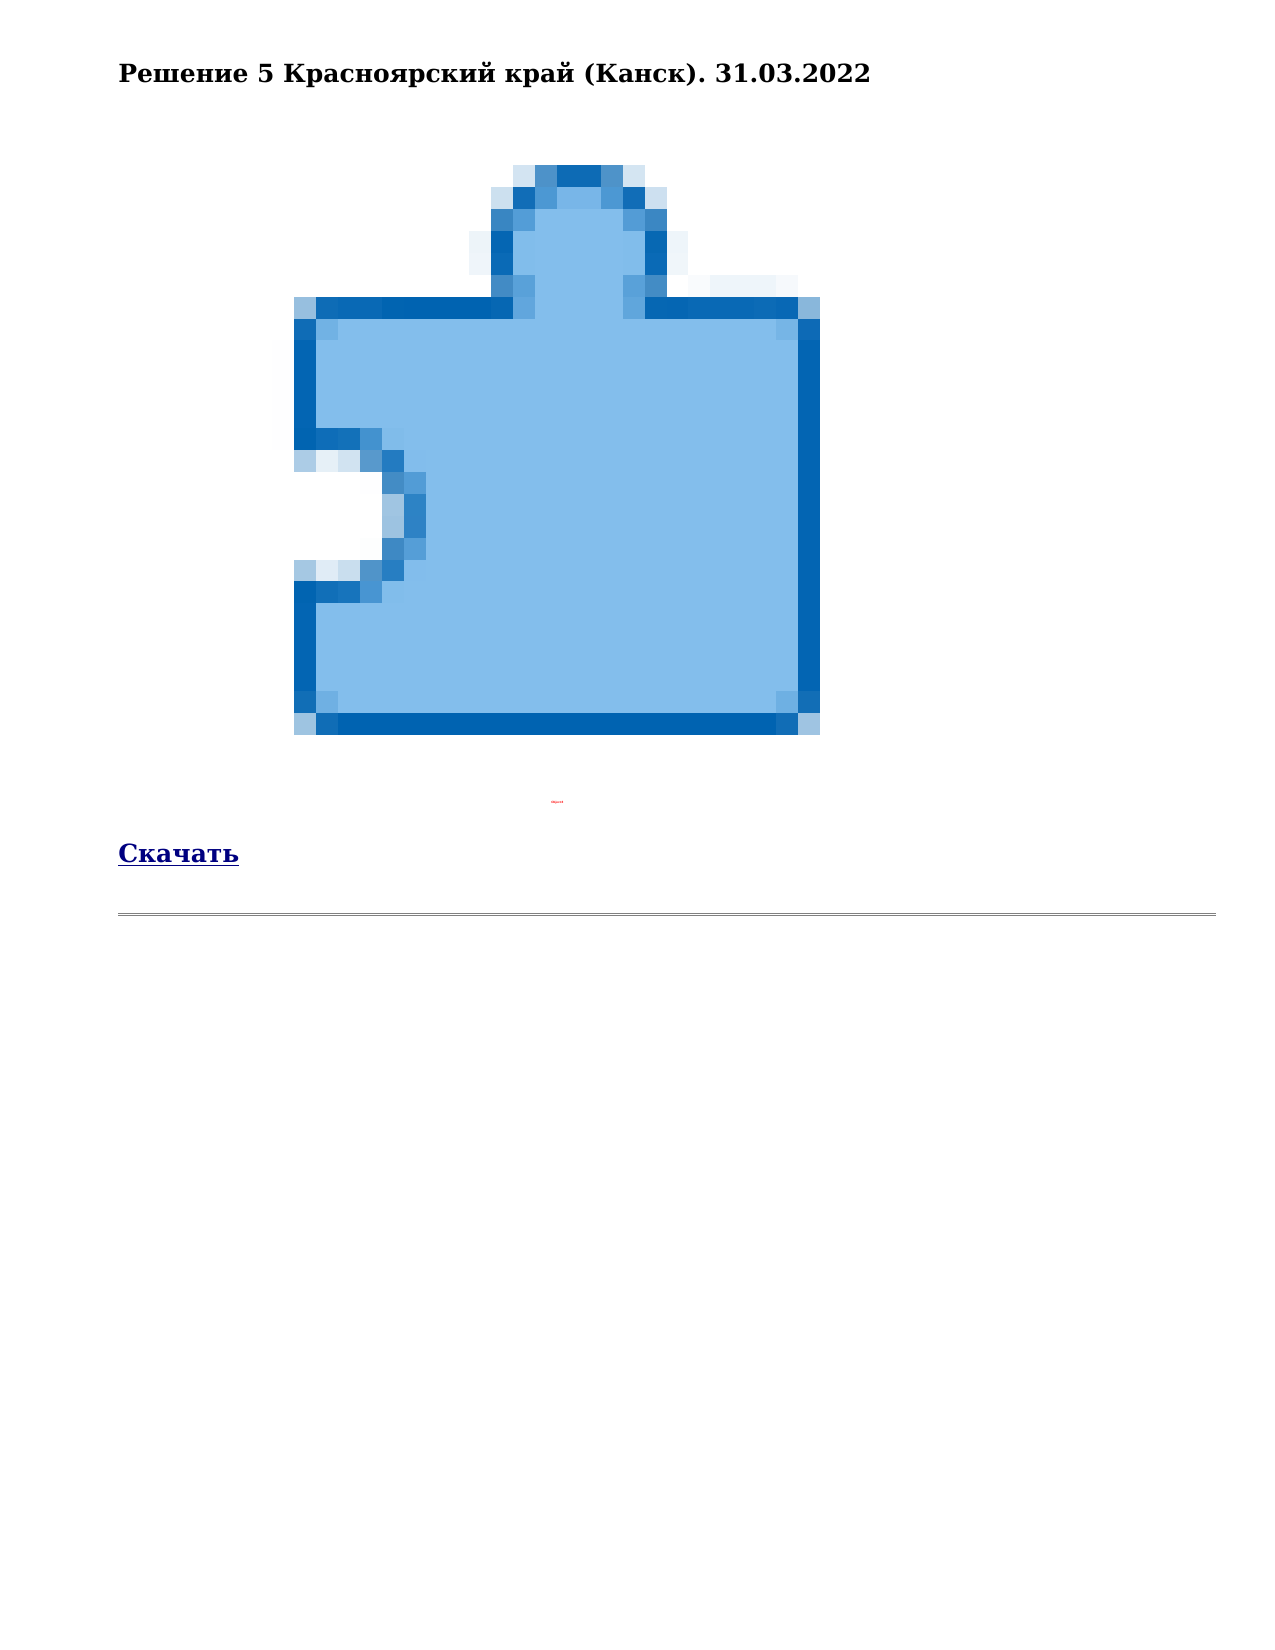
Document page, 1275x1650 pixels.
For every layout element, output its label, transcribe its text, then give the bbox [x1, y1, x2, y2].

subtitle Решение 5 Красноярский край (Канск). 31.03.2022 [118, 59, 1216, 88]
text Скачать [118, 839, 1216, 869]
